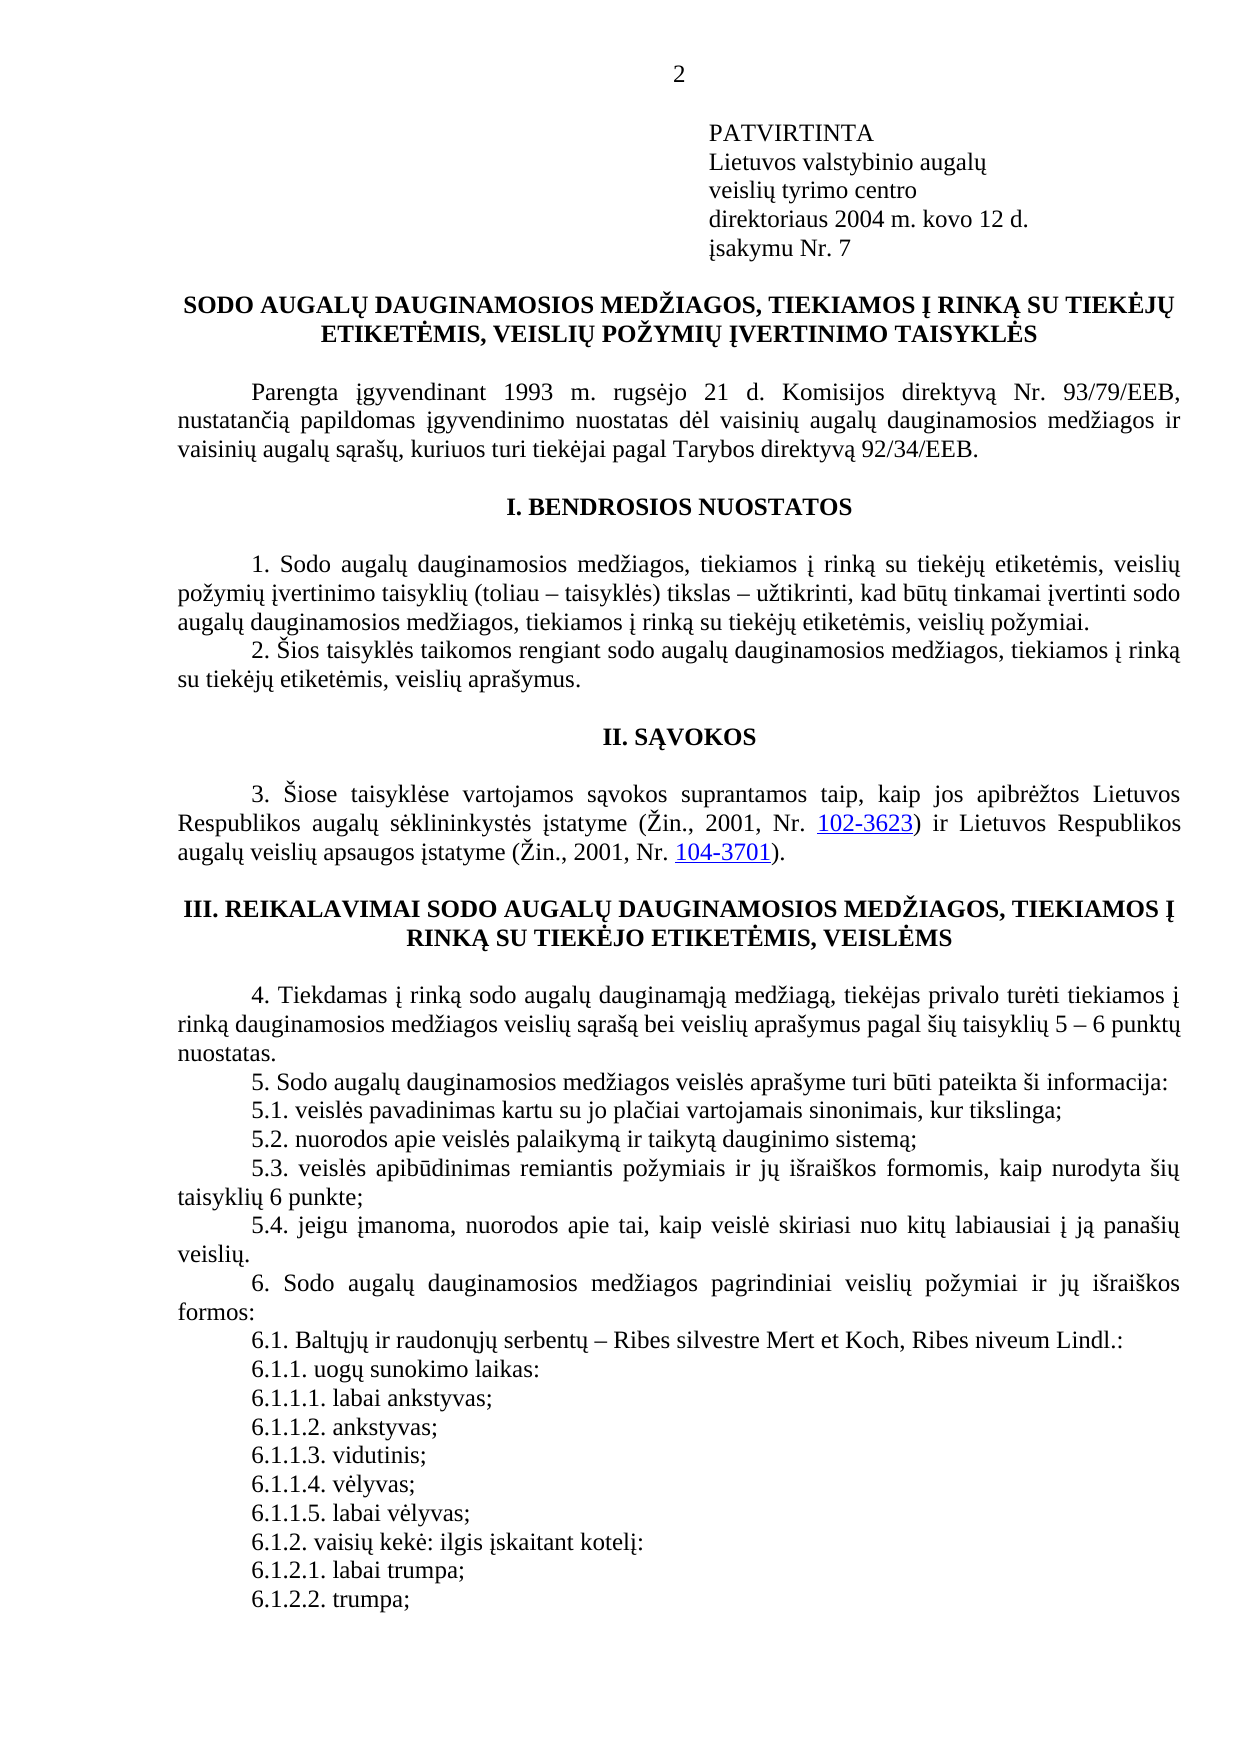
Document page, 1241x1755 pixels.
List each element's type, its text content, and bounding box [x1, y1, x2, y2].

text Parengta įgyvendinant 1993 m. rugsėjo 21 d. Komisijos direktyvą Nr. 93/79/EEB, nustatančią papildomas įgyvendinimo nuostatas dėl vaisinių augalų dauginamosios medžiagos ir vaisinių augalų sąrašų, kuriuos turi tiekėjai pagal Tarybos direktyvą 92/34/EEB. [177, 377, 1181, 463]
text veislių tyrimo centro [177, 176, 1181, 204]
text 6.1.1.4. vėlyvas; [177, 1469, 1181, 1498]
text 4. Tiekdamas į rinką sodo augalų dauginamąją medžiagą, tiekėjas privalo turėti tiekiamos į rinką dauginamosios medžiagos veislių sąrašą bei veislių aprašymus pagal šių taisyklių 5 – 6 punktų nuostatas. [177, 981, 1181, 1067]
text 5.2. nuorodos apie veislės palaikymą ir taikytą dauginimo sistemą; [177, 1124, 1181, 1153]
text 6.1.2. vaisių kekė: ilgis įskaitant kotelį: [177, 1527, 1181, 1556]
text 5.3. veislės apibūdinimas remiantis požymiais ir jų išraiškos formomis, kaip nurodyta šių taisyklių 6 punkte; [177, 1153, 1181, 1211]
text Lietuvos valstybinio augalų [177, 147, 1181, 176]
text 6.1. Baltųjų ir raudonųjų serbentų – Ribes silvestre Mert et Koch, Ribes niveum Lindl.: [177, 1326, 1181, 1354]
text 6.1.1.3. vidutinis; [177, 1441, 1181, 1469]
text direktoriaus 2004 m. kovo 12 d. [177, 204, 1181, 233]
text PATVIRTINTA [177, 118, 1181, 147]
text įsakymu Nr. 7 [177, 233, 1181, 262]
text 6.1.1.5. labai vėlyvas; [177, 1498, 1181, 1527]
text 1. Sodo augalų dauginamosios medžiagos, tiekiamos į rinką su tiekėjų etiketėmis, veislių požymių įvertinimo taisyklių (toliau – taisyklės) tikslas – užtikrinti, kad būtų tinkamai įvertinti sodo augalų dauginamosios medžiagos, tiekiamos į rinką su tiekėjų etiketėmis, veislių požymiai. [177, 549, 1181, 636]
text 3. Šiose taisyklėse vartojamos sąvokos suprantamos taip, kaip jos apibrėžtos Lietuvos Respublikos augalų sėklininkystės įstatyme (Žin., 2001, Nr. 102-3623) ir Lietuvos Respublikos augalų veislių apsaugos įstatyme (Žin., 2001, Nr. 104-3701). [177, 779, 1181, 866]
text 6.1.2.1. labai trumpa; [177, 1556, 1181, 1584]
text 6.1.1.1. labai ankstyvas; [177, 1383, 1181, 1412]
text I. BENDROSIOS NUOSTATOS [177, 492, 1181, 521]
text 6. Sodo augalų dauginamosios medžiagos pagrindiniai veislių požymiai ir jų išraiškos formos: [177, 1268, 1181, 1326]
text 2. Šios taisyklės taikomos rengiant sodo augalų dauginamosios medžiagos, tiekiamos į rinką su tiekėjų etiketėmis, veislių aprašymus. [177, 636, 1181, 693]
text 5.1. veislės pavadinimas kartu su jo plačiai vartojamais sinonimais, kur tikslinga; [177, 1096, 1181, 1124]
text 6.1.1. uogų sunokimo laikas: [177, 1354, 1181, 1383]
text III. REIKALAVIMAI SODO AUGALŲ DAUGINAMOSIOS MEDŽIAGOS, TIEKIAMOS Į RINKĄ SU TIEKĖJO ETIKETĖMIS, VEISLĖMS [177, 894, 1181, 952]
text SODO AUGALŲ DAUGINAMOSIOS MEDŽIAGOS, TIEKIAMOS Į RINKĄ SU TIEKĖJŲ ETIKETĖMIS, VEISLIŲ POŽYMIŲ ĮVERTINIMO TAISYKLĖS [177, 291, 1181, 348]
text 5.4. jeigu įmanoma, nuorodos apie tai, kaip veislė skiriasi nuo kitų labiausiai į ją panašių veislių. [177, 1211, 1181, 1268]
text 5. Sodo augalų dauginamosios medžiagos veislės aprašyme turi būti pateikta ši informacija: [177, 1067, 1181, 1096]
text II. SĄVOKOS [177, 722, 1181, 751]
text 6.1.1.2. ankstyvas; [177, 1412, 1181, 1441]
text 6.1.2.2. trumpa; [177, 1584, 1181, 1613]
